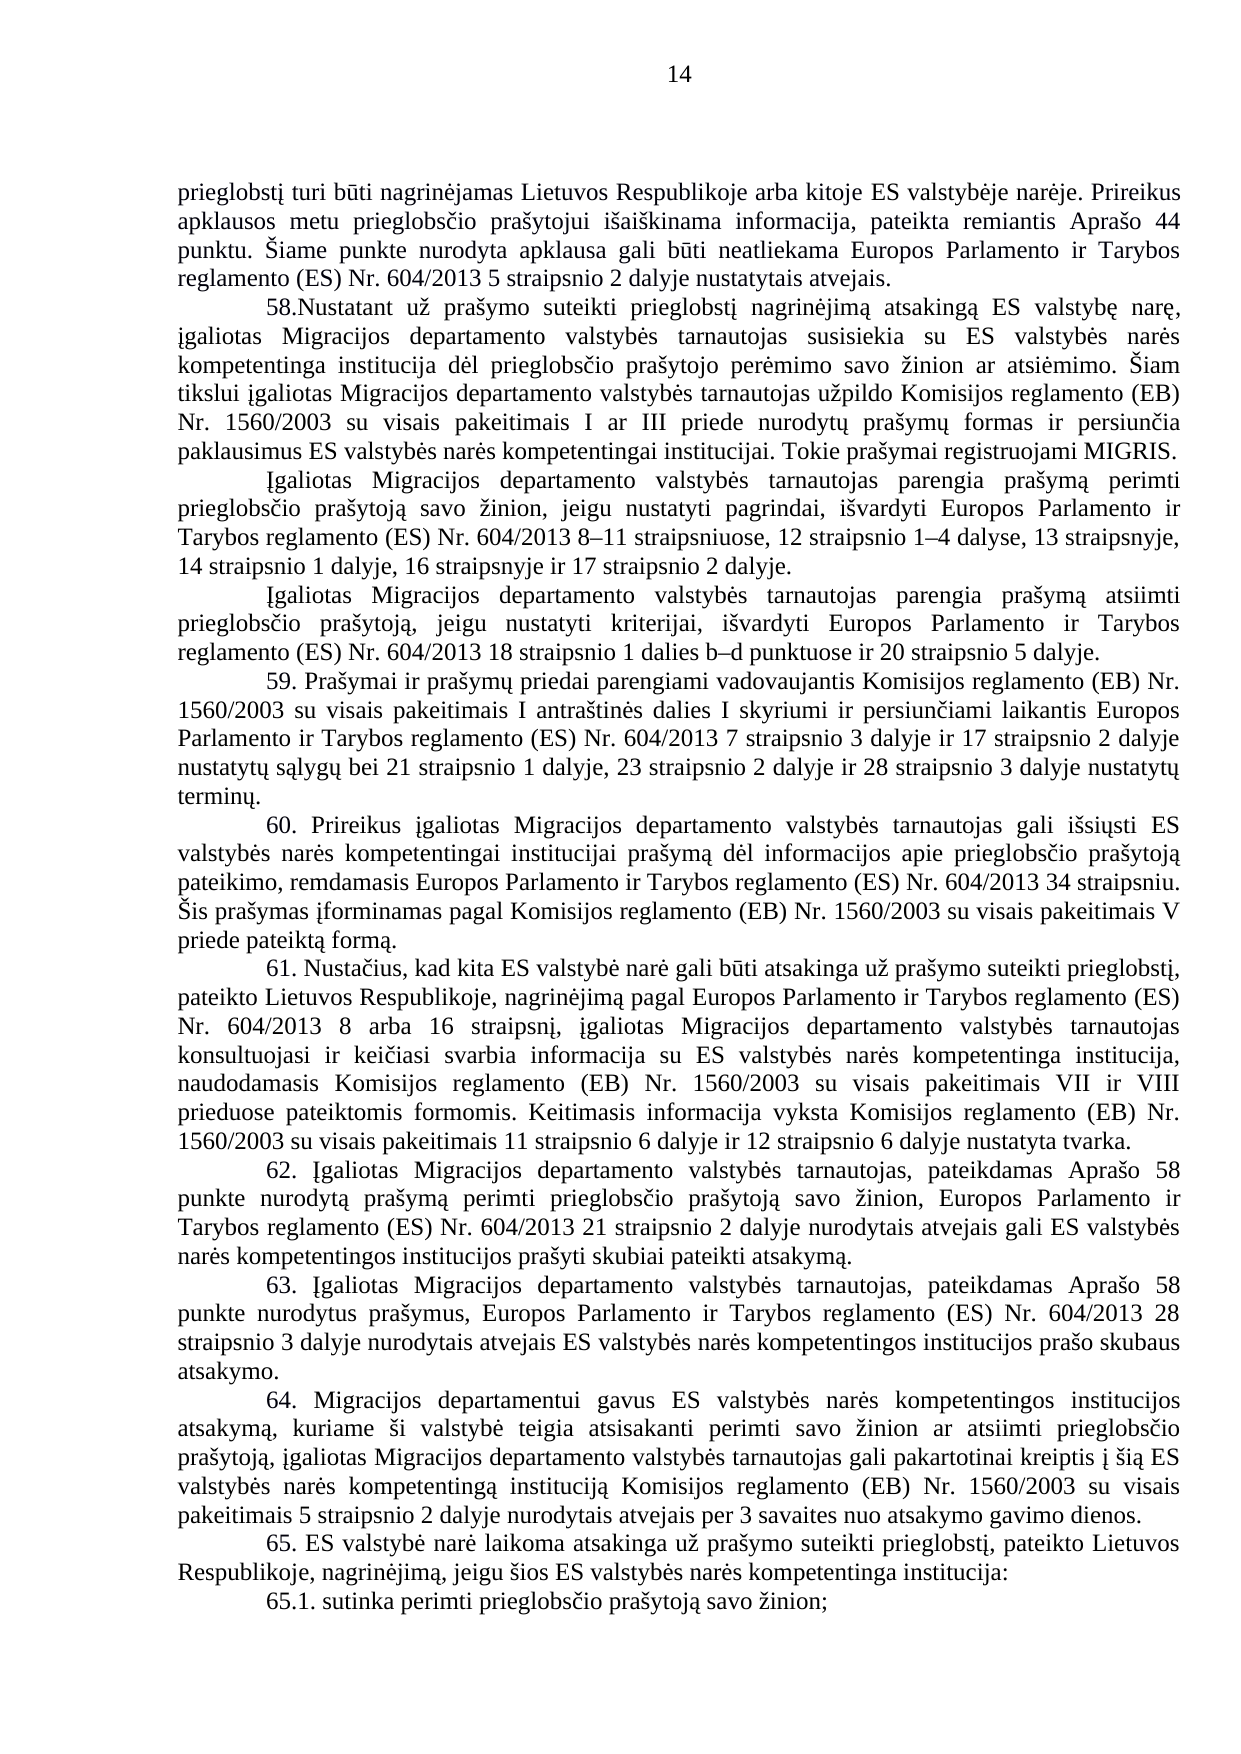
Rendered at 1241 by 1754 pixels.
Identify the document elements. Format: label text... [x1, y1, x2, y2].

text 62. Įgaliotas Migracijos departamento valstybės tarnautojas, pateikdamas Aprašo 58 punkte nurodytą prašymą perimti prieglobsčio prašytoją savo žinion, Europos Parlamento ir Tarybos reglamento (ES) Nr. 604/2013 21 straipsnio 2 dalyje nurodytais atvejais gali ES valstybės narės kompetentingos institucijos prašyti skubiai pateikti atsakymą. [177, 1155, 1181, 1270]
text 64. Migracijos departamentui gavus ES valstybės narės kompetentingos institucijos atsakymą, kuriame ši valstybė teigia atsisakanti perimti savo žinion ar atsiimti prieglobsčio prašytoją, įgaliotas Migracijos departamento valstybės tarnautojas gali pakartotinai kreiptis į šią ES valstybės narės kompetentingą instituciją Komisijos reglamento (EB) Nr. 1560/2003 su visais pakeitimais 5 straipsnio 2 dalyje nurodytais atvejais per 3 savaites nuo atsakymo gavimo dienos. [177, 1385, 1181, 1528]
text Įgaliotas Migracijos departamento valstybės tarnautojas parengia prašymą perimti prieglobsčio prašytoją savo žinion, jeigu nustatyti pagrindai, išvardyti Europos Parlamento ir Tarybos reglamento (ES) Nr. 604/2013 8–11 straipsniuose, 12 straipsnio 1–4 dalyse, 13 straipsnyje, 14 straipsnio 1 dalyje, 16 straipsnyje ir 17 straipsnio 2 dalyje. [177, 465, 1181, 580]
text 65.1. sutinka perimti prieglobsčio prašytoją savo žinion; [266, 1586, 1181, 1615]
text prieglobstį turi būti nagrinėjamas Lietuvos Respublikoje arba kitoje ES valstybėje narėje. Prireikus apklausos metu prieglobsčio prašytojui išaiškinama informacija, pateikta remiantis Aprašo 44 punktu. Šiame punkte nurodyta apklausa gali būti neatliekama Europos Parlamento ir Tarybos reglamento (ES) Nr. 604/2013 5 straipsnio 2 dalyje nustatytais atvejais. [177, 177, 1181, 292]
text 60. Prireikus įgaliotas Migracijos departamento valstybės tarnautojas gali išsiųsti ES valstybės narės kompetentingai institucijai prašymą dėl informacijos apie prieglobsčio prašytoją pateikimo, remdamasis Europos Parlamento ir Tarybos reglamento (ES) Nr. 604/2013 34 straipsniu. Šis prašymas įforminamas pagal Komisijos reglamento (EB) Nr. 1560/2003 su visais pakeitimais V priede pateiktą formą. [177, 810, 1181, 953]
text 65. ES valstybė narė laikoma atsakinga už prašymo suteikti prieglobstį, pateikto Lietuvos Respublikoje, nagrinėjimą, jeigu šios ES valstybės narės kompetentinga institucija: [177, 1528, 1181, 1586]
text 63. Įgaliotas Migracijos departamento valstybės tarnautojas, pateikdamas Aprašo 58 punkte nurodytus prašymus, Europos Parlamento ir Tarybos reglamento (ES) Nr. 604/2013 28 straipsnio 3 dalyje nurodytais atvejais ES valstybės narės kompetentingos institucijos prašo skubaus atsakymo. [177, 1270, 1181, 1385]
text Įgaliotas Migracijos departamento valstybės tarnautojas parengia prašymą atsiimti prieglobsčio prašytoją, jeigu nustatyti kriterijai, išvardyti Europos Parlamento ir Tarybos reglamento (ES) Nr. 604/2013 18 straipsnio 1 dalies b–d punktuose ir 20 straipsnio 5 dalyje. [177, 580, 1181, 666]
text 59. Prašymai ir prašymų priedai parengiami vadovaujantis Komisijos reglamento (EB) Nr. 1560/2003 su visais pakeitimais I antraštinės dalies I skyriumi ir persiunčiami laikantis Europos Parlamento ir Tarybos reglamento (ES) Nr. 604/2013 7 straipsnio 3 dalyje ir 17 straipsnio 2 dalyje nustatytų sąlygų bei 21 straipsnio 1 dalyje, 23 straipsnio 2 dalyje ir 28 straipsnio 3 dalyje nustatytų terminų. [177, 666, 1181, 810]
text 58.Nustatant už prašymo suteikti prieglobstį nagrinėjimą atsakingą ES valstybę narę, įgaliotas Migracijos departamento valstybės tarnautojas susisiekia su ES valstybės narės kompetentinga institucija dėl prieglobsčio prašytojo perėmimo savo žinion ar atsiėmimo. Šiam tikslui įgaliotas Migracijos departamento valstybės tarnautojas užpildo Komisijos reglamento (EB) Nr. 1560/2003 su visais pakeitimais I ar III priede nurodytų prašymų formas ir persiunčia paklausimus ES valstybės narės kompetentingai institucijai. Tokie prašymai registruojami MIGRIS. [177, 292, 1181, 465]
text 61. Nustačius, kad kita ES valstybė narė gali būti atsakinga už prašymo suteikti prieglobstį, pateikto Lietuvos Respublikoje, nagrinėjimą pagal Europos Parlamento ir Tarybos reglamento (ES) Nr. 604/2013 8 arba 16 straipsnį, įgaliotas Migracijos departamento valstybės tarnautojas konsultuojasi ir keičiasi svarbia informacija su ES valstybės narės kompetentinga institucija, naudodamasis Komisijos reglamento (EB) Nr. 1560/2003 su visais pakeitimais VII ir VIII prieduose pateiktomis formomis. Keitimasis informacija vyksta Komisijos reglamento (EB) Nr. 1560/2003 su visais pakeitimais 11 straipsnio 6 dalyje ir 12 straipsnio 6 dalyje nustatyta tvarka. [177, 953, 1181, 1155]
